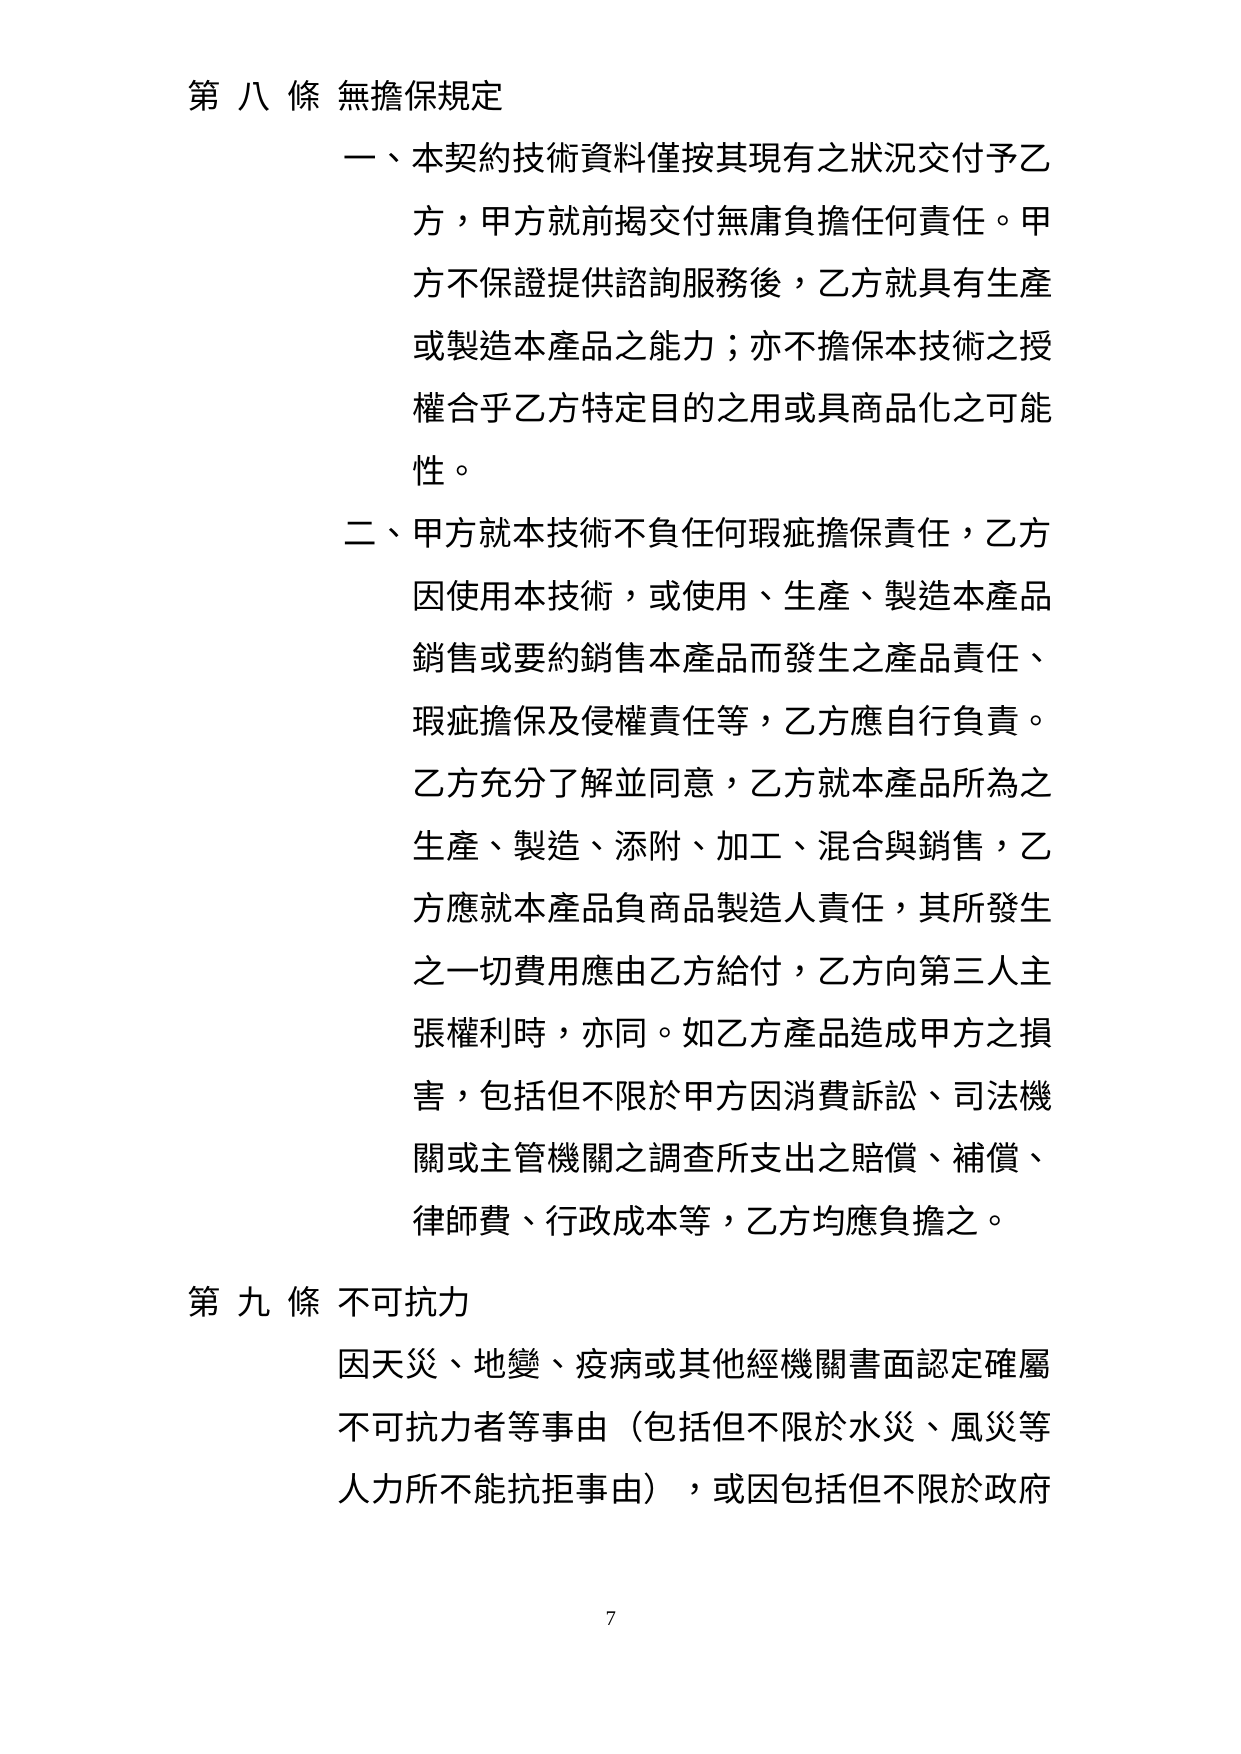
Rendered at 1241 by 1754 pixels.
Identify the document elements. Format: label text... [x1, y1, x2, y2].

text 一、本契約技術資料僅按其現有之狀況交付予乙方，甲方就前揭交付無庸負擔任何責任。甲方不保證提供諮詢服務後，乙方就具有生產或製造本產品之能力；亦不擔保本技術之授權合乎乙方特定目的之用或具商品化之可能性。 [343, 114, 1053, 489]
text 第 九 條 不可抗力 [187, 1258, 1053, 1321]
text 因天災、地變、疫病或其他經機關書面認定確屬不可抗力者等事由（包括但不限於水災、風災等人力所不能抗拒事由），或因包括但不限於政府 [337, 1321, 1053, 1508]
text 第 八 條 無擔保規定 [187, 52, 1053, 114]
text 二、甲方就本技術不負任何瑕疵擔保責任，乙方因使用本技術，或使用、生產、製造本產品銷售或要約銷售本產品而發生之產品責任、瑕疵擔保及侵權責任等，乙方應自行負責。乙方充分了解並同意，乙方就本產品所為之生產、製造、添附、加工、混合與銷售，乙方應就本產品負商品製造人責任，其所發生之一切費用應由乙方給付，乙方向第三人主張權利時，亦同。如乙方產品造成甲方之損害，包括但不限於甲方因消費訴訟、司法機關或主管機關之調查所支出之賠償、補償、律師費、行政成本等，乙方均應負擔之。 [343, 489, 1053, 1239]
